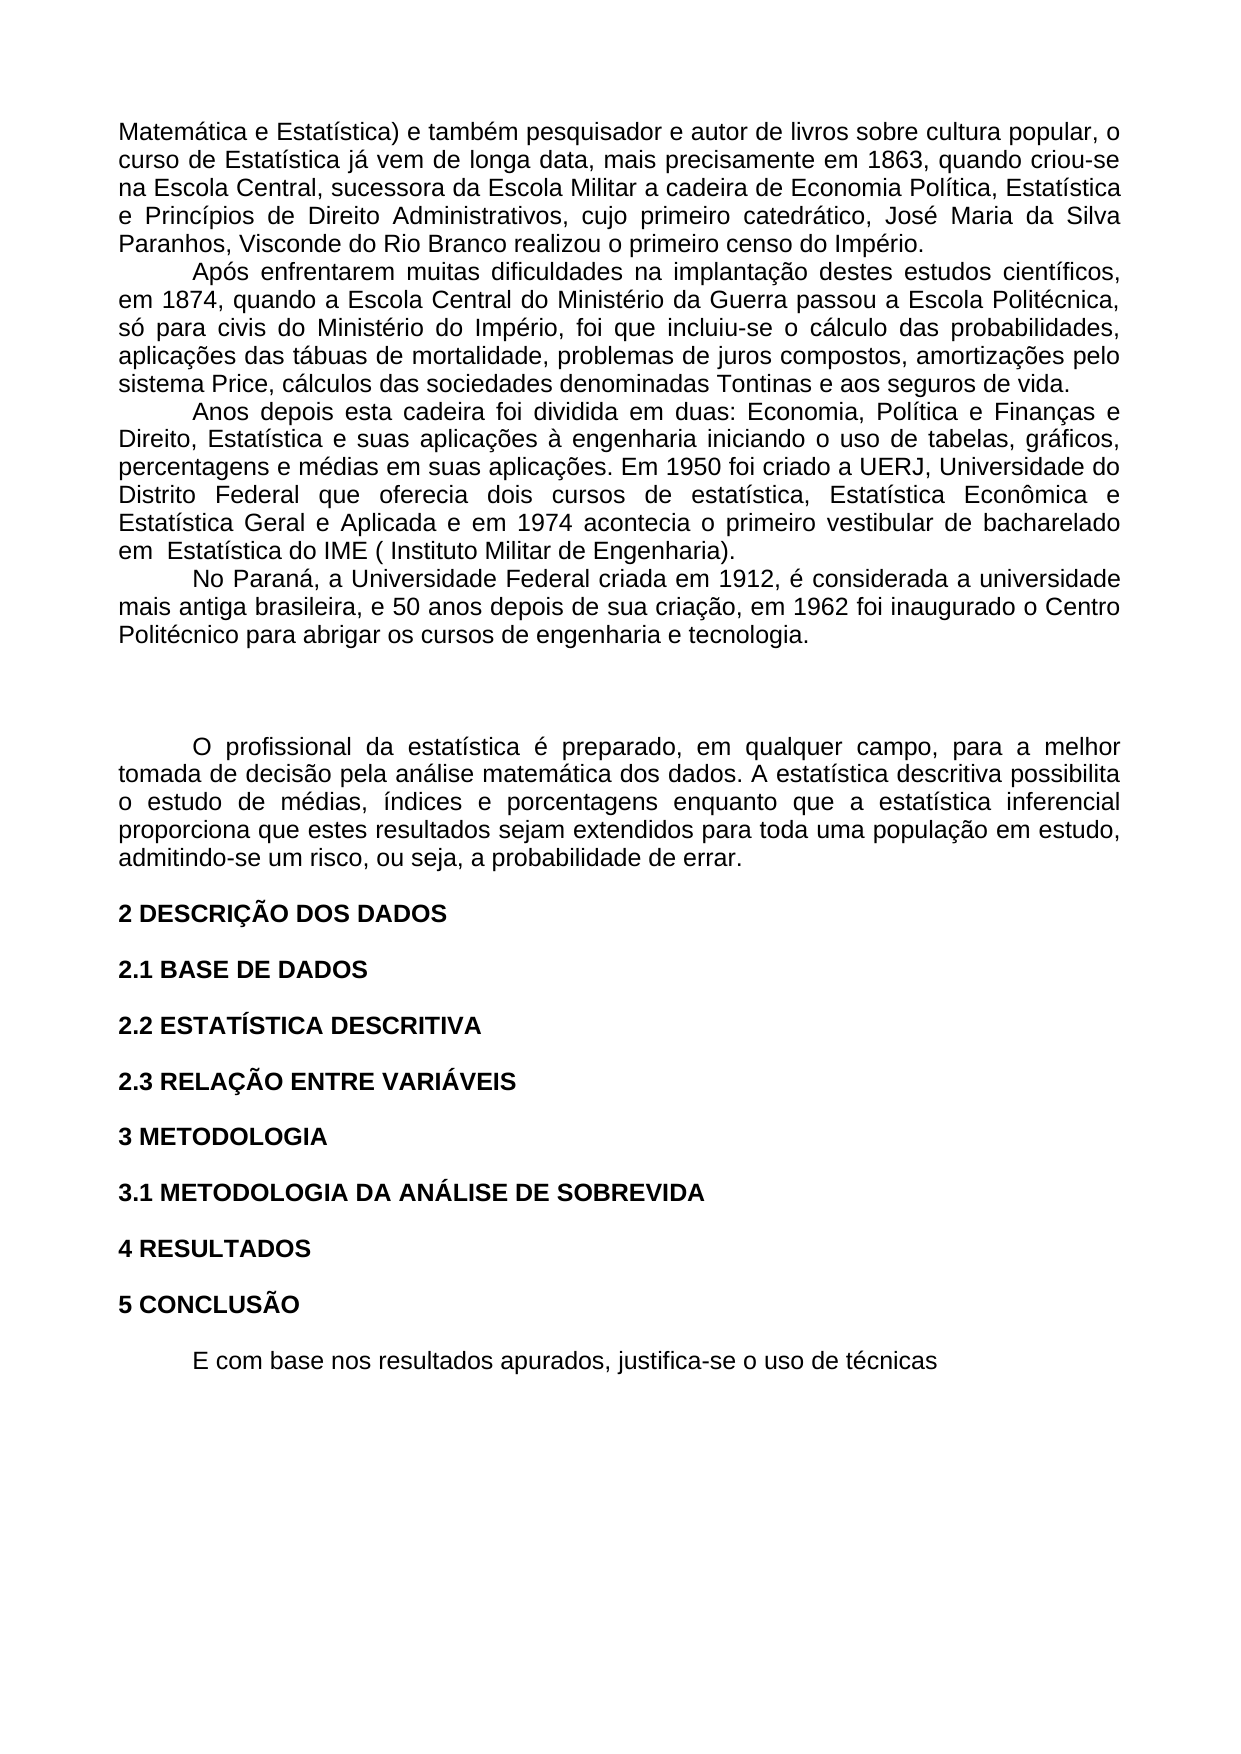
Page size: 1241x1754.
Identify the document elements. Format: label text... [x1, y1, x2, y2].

text 3 METODOLOGIA [118, 1123, 1122, 1151]
text 2 DESCRIÇÃO DOS DADOS [118, 900, 1122, 928]
text 2.2 ESTATÍSTICA DESCRITIVA [118, 1011, 1122, 1039]
text Anos depois esta cadeira foi dividida em duas: Economia, Política e Finanças e Direito, Estatística e suas aplicações à engenharia iniciando o uso de tabelas, gráficos, percentagens e médias em suas aplicações. Em 1950 foi criado a UERJ, Universidade do Distrito Federal que oferecia dois cursos de estatística, Estatística Econômica e Estatística Geral e Aplicada e em 1974 acontecia o primeiro vestibular de bacharelado em Estatística do IME ( Instituto Militar de Engenharia). [118, 397, 1122, 565]
text Após enfrentarem muitas dificuldades na implantação destes estudos científicos, em 1874, quando a Escola Central do Ministério da Guerra passou a Escola Politécnica, só para civis do Ministério do Império, foi que incluiu-se o cálculo das probabilidades, aplicações das tábuas de mortalidade, problemas de juros compostos, amortizações pelo sistema Price, cálculos das sociedades denominadas Tontinas e aos seguros de vida. [118, 258, 1122, 397]
text 2.1 BASE DE DADOS [118, 956, 1122, 983]
text 2.3 RELAÇÃO ENTRE VARIÁVEIS [118, 1067, 1122, 1095]
text 3.1 METODOLOGIA DA ANÁLISE DE SOBREVIDA [118, 1179, 1122, 1207]
text Matemática e Estatística) e também pesquisador e autor de livros sobre cultura popular, o curso de Estatística já vem de longa data, mais precisamente em 1863, quando criou-se na Escola Central, sucessora da Escola Militar a cadeira de Economia Política, Estatística e Princípios de Direito Administrativos, cujo primeiro catedrático, José Maria da Silva Paranhos, Visconde do Rio Branco realizou o primeiro censo do Império. [118, 118, 1122, 258]
text O profissional da estatística é preparado, em qualquer campo, para a melhor tomada de decisão pela análise matemática dos dados. A estatística descritiva possibilita o estudo de médias, índices e porcentagens enquanto que a estatística inferencial proporciona que estes resultados sejam extendidos para toda uma população em estudo, admitindo-se um risco, ou seja, a probabilidade de errar. [118, 732, 1122, 872]
text 4 RESULTADOS [118, 1235, 1122, 1263]
text E com base nos resultados apurados, justifica-se o uso de técnicas [118, 1346, 1122, 1374]
text 5 CONCLUSÃO [118, 1291, 1122, 1318]
text No Paraná, a Universidade Federal criada em 1912, é considerada a universidade mais antiga brasileira, e 50 anos depois de sua criação, em 1962 foi inaugurado o Centro Politécnico para abrigar os cursos de engenharia e tecnologia. [118, 565, 1122, 648]
